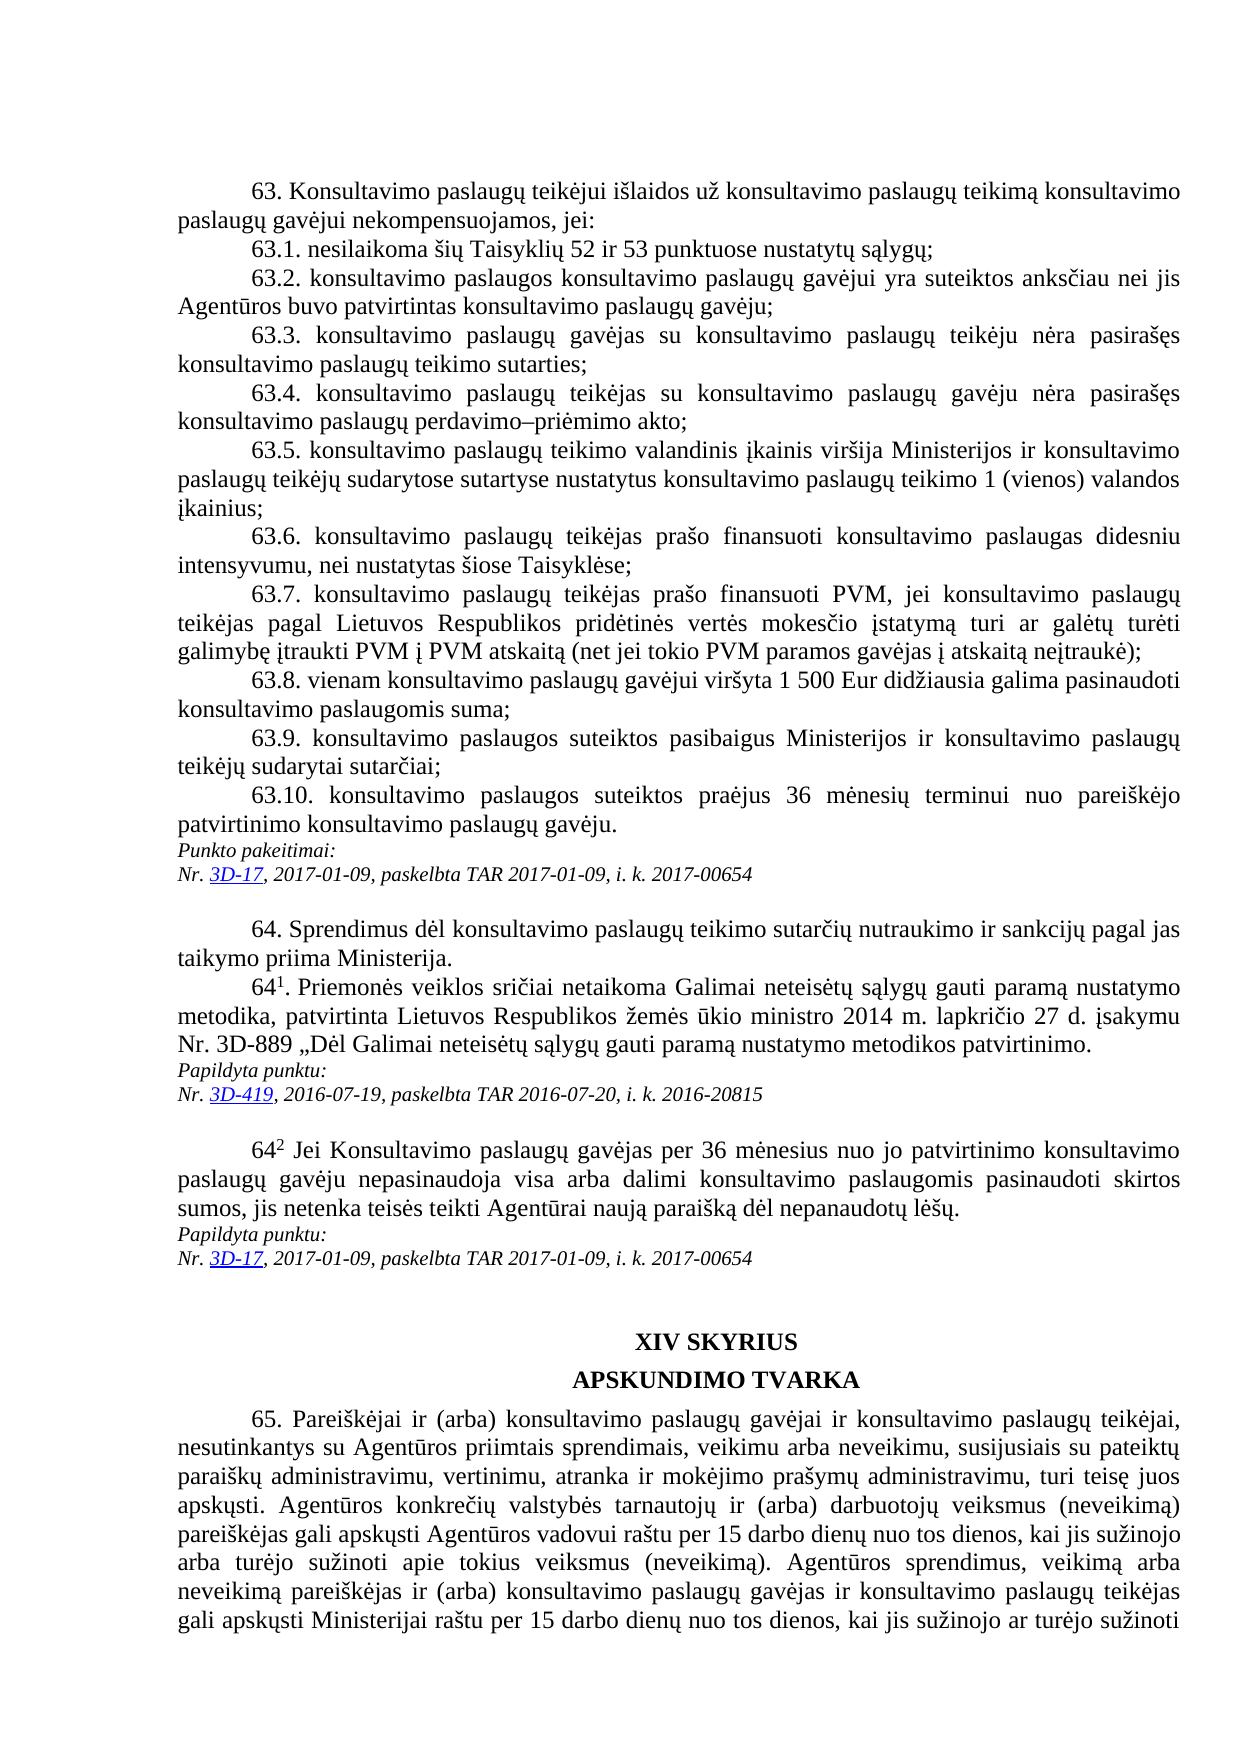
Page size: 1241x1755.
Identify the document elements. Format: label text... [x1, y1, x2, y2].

text APSKUNDIMO TVARKA [177, 1365, 1181, 1394]
text 63.4. konsultavimo paslaugų teikėjas su konsultavimo paslaugų gavėju nėra pasirašęs konsultavimo paslaugų perdavimo–priėmimo akto; [177, 378, 1181, 435]
text 63.5. konsultavimo paslaugų teikimo valandinis įkainis viršija Ministerijos ir konsultavimo paslaugų teikėjų sudarytose sutartyse nustatytus konsultavimo paslaugų teikimo 1 (vienos) valandos įkainius; [177, 435, 1181, 521]
text Nr. 3D-17, 2017-01-09, paskelbta TAR 2017-01-09, i. k. 2017-00654 [177, 1246, 1181, 1269]
text XIV SKYRIUS [177, 1327, 1181, 1356]
text 63.3. konsultavimo paslaugų gavėjas su konsultavimo paslaugų teikėju nėra pasirašęs konsultavimo paslaugų teikimo sutarties; [177, 320, 1181, 378]
text 63.2. konsultavimo paslaugos konsultavimo paslaugų gavėjui yra suteiktos anksčiau nei jis Agentūros buvo patvirtintas konsultavimo paslaugų gavėju; [177, 263, 1181, 320]
text 641. Priemonės veiklos sričiai netaikoma Galimai neteisėtų sąlygų gauti paramą nustatymo metodika, patvirtinta Lietuvos Respublikos žemės ūkio ministro 2014 m. lapkričio 27 d. įsakymu Nr. 3D-889 „Dėl Galimai neteisėtų sąlygų gauti paramą nustatymo metodikos patvirtinimo. [177, 972, 1181, 1058]
text 63.6. konsultavimo paslaugų teikėjas prašo finansuoti konsultavimo paslaugas didesniu intensyvumu, nei nustatytas šiose Taisyklėse; [177, 521, 1181, 579]
text Papildyta punktu: [177, 1221, 1181, 1246]
text 63. Konsultavimo paslaugų teikėjui išlaidos už konsultavimo paslaugų teikimą konsultavimo paslaugų gavėjui nekompensuojamos, jei: [177, 176, 1181, 234]
text Nr. 3D-17, 2017-01-09, paskelbta TAR 2017-01-09, i. k. 2017-00654 [177, 862, 1181, 886]
text 64. Sprendimus dėl konsultavimo paslaugų teikimo sutarčių nutraukimo ir sankcijų pagal jas taikymo priima Ministerija. [177, 914, 1181, 972]
text 63.7. konsultavimo paslaugų teikėjas prašo finansuoti PVM, jei konsultavimo paslaugų teikėjas pagal Lietuvos Respublikos pridėtinės vertės mokesčio įstatymą turi ar galėtų turėti galimybę įtraukti PVM į PVM atskaitą (net jei tokio PVM paramos gavėjas į atskaitą neįtraukė); [177, 579, 1181, 665]
text Punkto pakeitimai: [177, 838, 1181, 862]
text 63.8. vienam konsultavimo paslaugų gavėjui viršyta 1 500 Eur didžiausia galima pasinaudoti konsultavimo paslaugomis suma; [177, 665, 1181, 723]
text Nr. 3D-419, 2016-07-19, paskelbta TAR 2016-07-20, i. k. 2016-20815 [177, 1082, 1181, 1106]
text 63.9. konsultavimo paslaugos suteiktos pasibaigus Ministerijos ir konsultavimo paslaugų teikėjų sudarytai sutarčiai; [177, 723, 1181, 780]
text 63.1. nesilaikoma šių Taisyklių 52 ir 53 punktuose nustatytų sąlygų; [177, 234, 1181, 263]
text 63.10. konsultavimo paslaugos suteiktos praėjus 36 mėnesių terminui nuo pareiškėjo patvirtinimo konsultavimo paslaugų gavėju. [177, 780, 1181, 838]
text Papildyta punktu: [177, 1058, 1181, 1082]
text 642 Jei Konsultavimo paslaugų gavėjas per 36 mėnesius nuo jo patvirtinimo konsultavimo paslaugų gavėju nepasinaudoja visa arba dalimi konsultavimo paslaugomis pasinaudoti skirtos sumos, jis netenka teisės teikti Agentūrai naują paraišką dėl nepanaudotų lėšų. [177, 1135, 1181, 1221]
text 65. Pareiškėjai ir (arba) konsultavimo paslaugų gavėjai ir konsultavimo paslaugų teikėjai, nesutinkantys su Agentūros priimtais sprendimais, veikimu arba neveikimu, susijusiais su pateiktų paraiškų administravimu, vertinimu, atranka ir mokėjimo prašymų administravimu, turi teisę juos apskųsti. Agentūros konkrečių valstybės tarnautojų ir (arba) darbuotojų veiksmus (neveikimą) pareiškėjas gali apskųsti Agentūros vadovui raštu per 15 darbo dienų nuo tos dienos, kai jis sužinojo arba turėjo sužinoti apie tokius veiksmus (neveikimą). Agentūros sprendimus, veikimą arba neveikimą pareiškėjas ir (arba) konsultavimo paslaugų gavėjas ir konsultavimo paslaugų teikėjas gali apskųsti Ministerijai raštu per 15 darbo dienų nuo tos dienos, kai jis sužinojo ar turėjo sužinoti [177, 1404, 1181, 1634]
